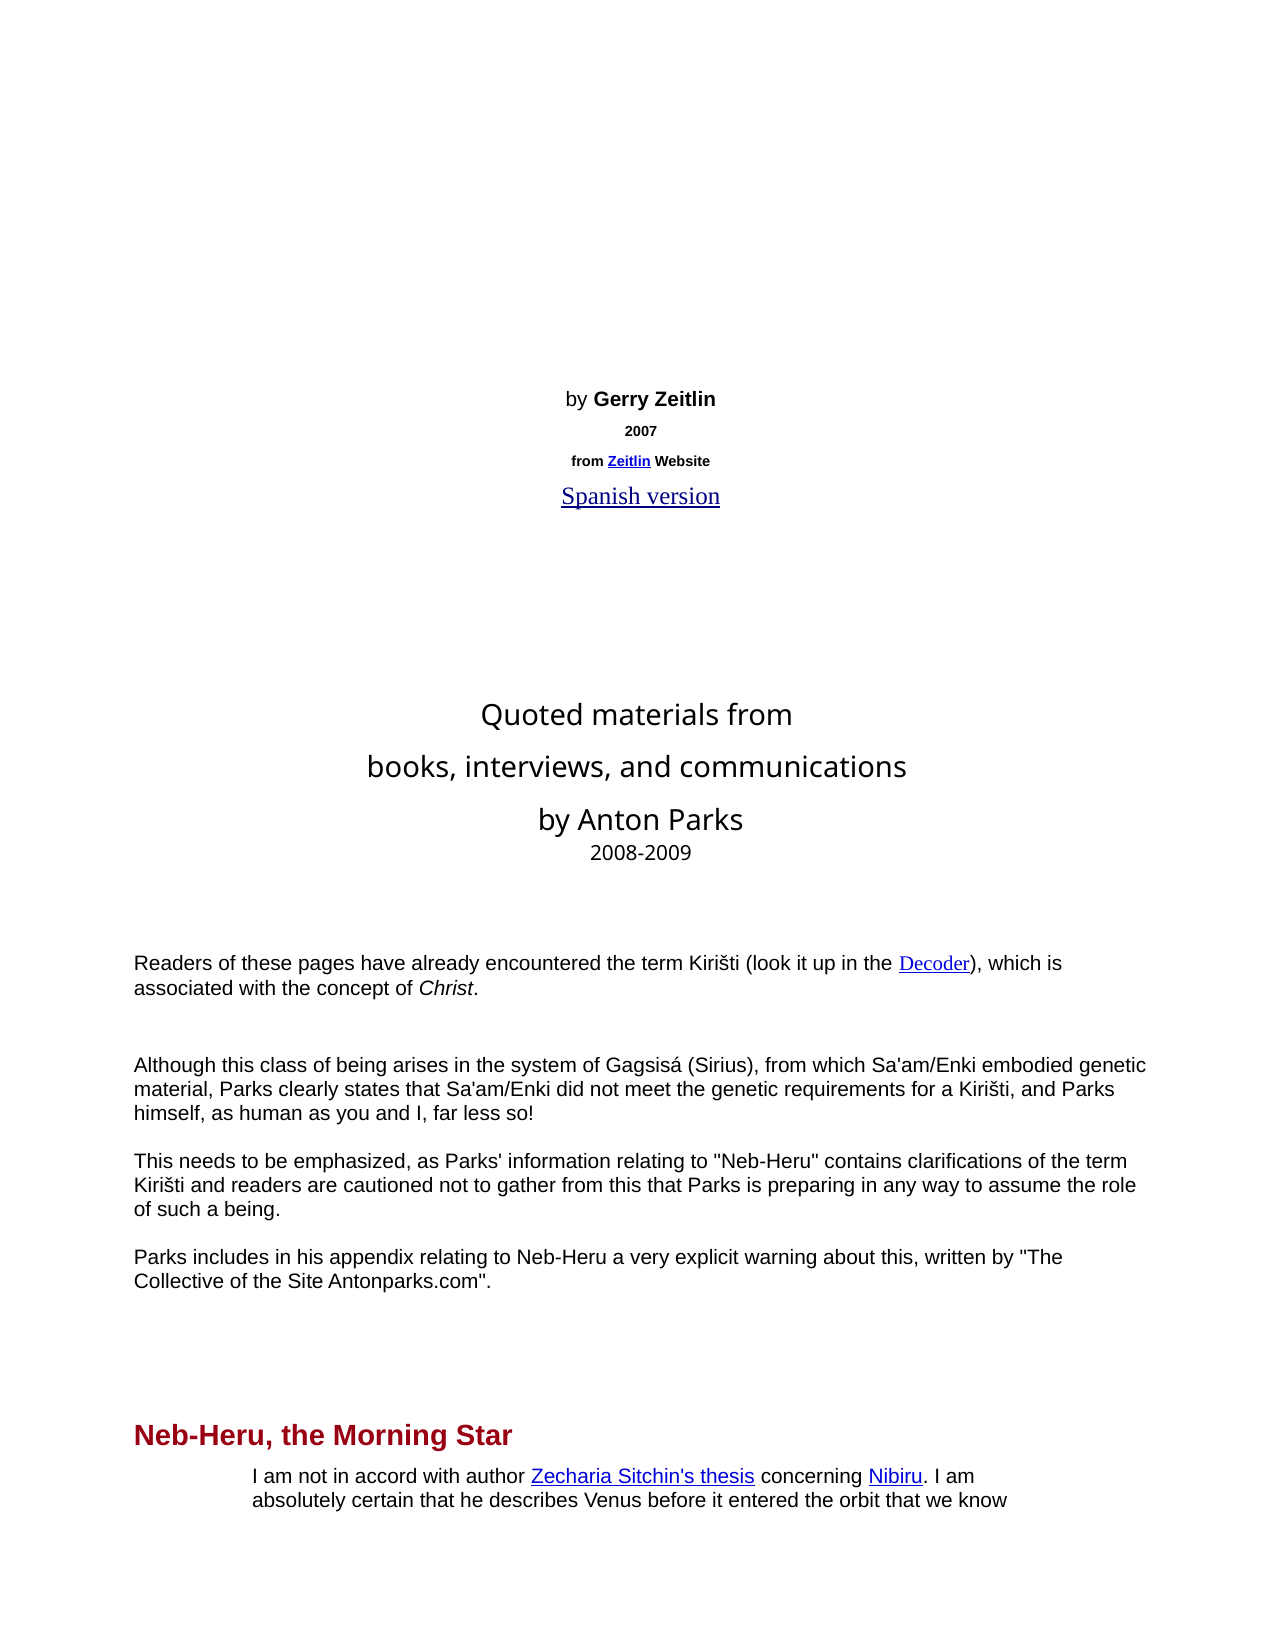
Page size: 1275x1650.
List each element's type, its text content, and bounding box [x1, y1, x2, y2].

text Neb-Heru, the Morning Star [134, 1394, 1147, 1452]
text 2007 [134, 423, 1147, 440]
text Quoted materials from [134, 694, 1147, 734]
text books, interviews, and communications [134, 747, 1147, 786]
text I am not in accord with author Zecharia Sitchin's thesis concerning Nibiru. I am absolutely certain that he describes Venus before it entered the orbit that we know [252, 1464, 1029, 1512]
text Spanish version [134, 481, 1147, 558]
text Readers of these pages have already encountered the term Kirišti (look it up in the Decoder), which is associated with the concept of Christ. [134, 927, 1147, 999]
text from Zeitlin Website [134, 452, 1147, 469]
text by Gerry Zeitlin [134, 159, 1147, 410]
text Although this class of being arises in the system of Gagsisá (Sirius), from which Sa'am/Enki embodied genetic material, Parks clearly states that Sa'am/Enki did not meet the genetic requirements for a Kirišti, and Parks himself, as human as you and I, far less so! This needs to be emphasized, as Parks' information relating to "Neb-Heru" contains clarifications of the term Kirišti and readers are cautioned not to gather from this that Parks is preparing in any way to assume the role of such a being. Parks includes in his appendix relating to Neb-Heru a very explicit warning about this, written by "The Collective of the Site Antonparks.com". [134, 1053, 1147, 1341]
text by Anton Parks 2008-2009 [134, 799, 1147, 915]
